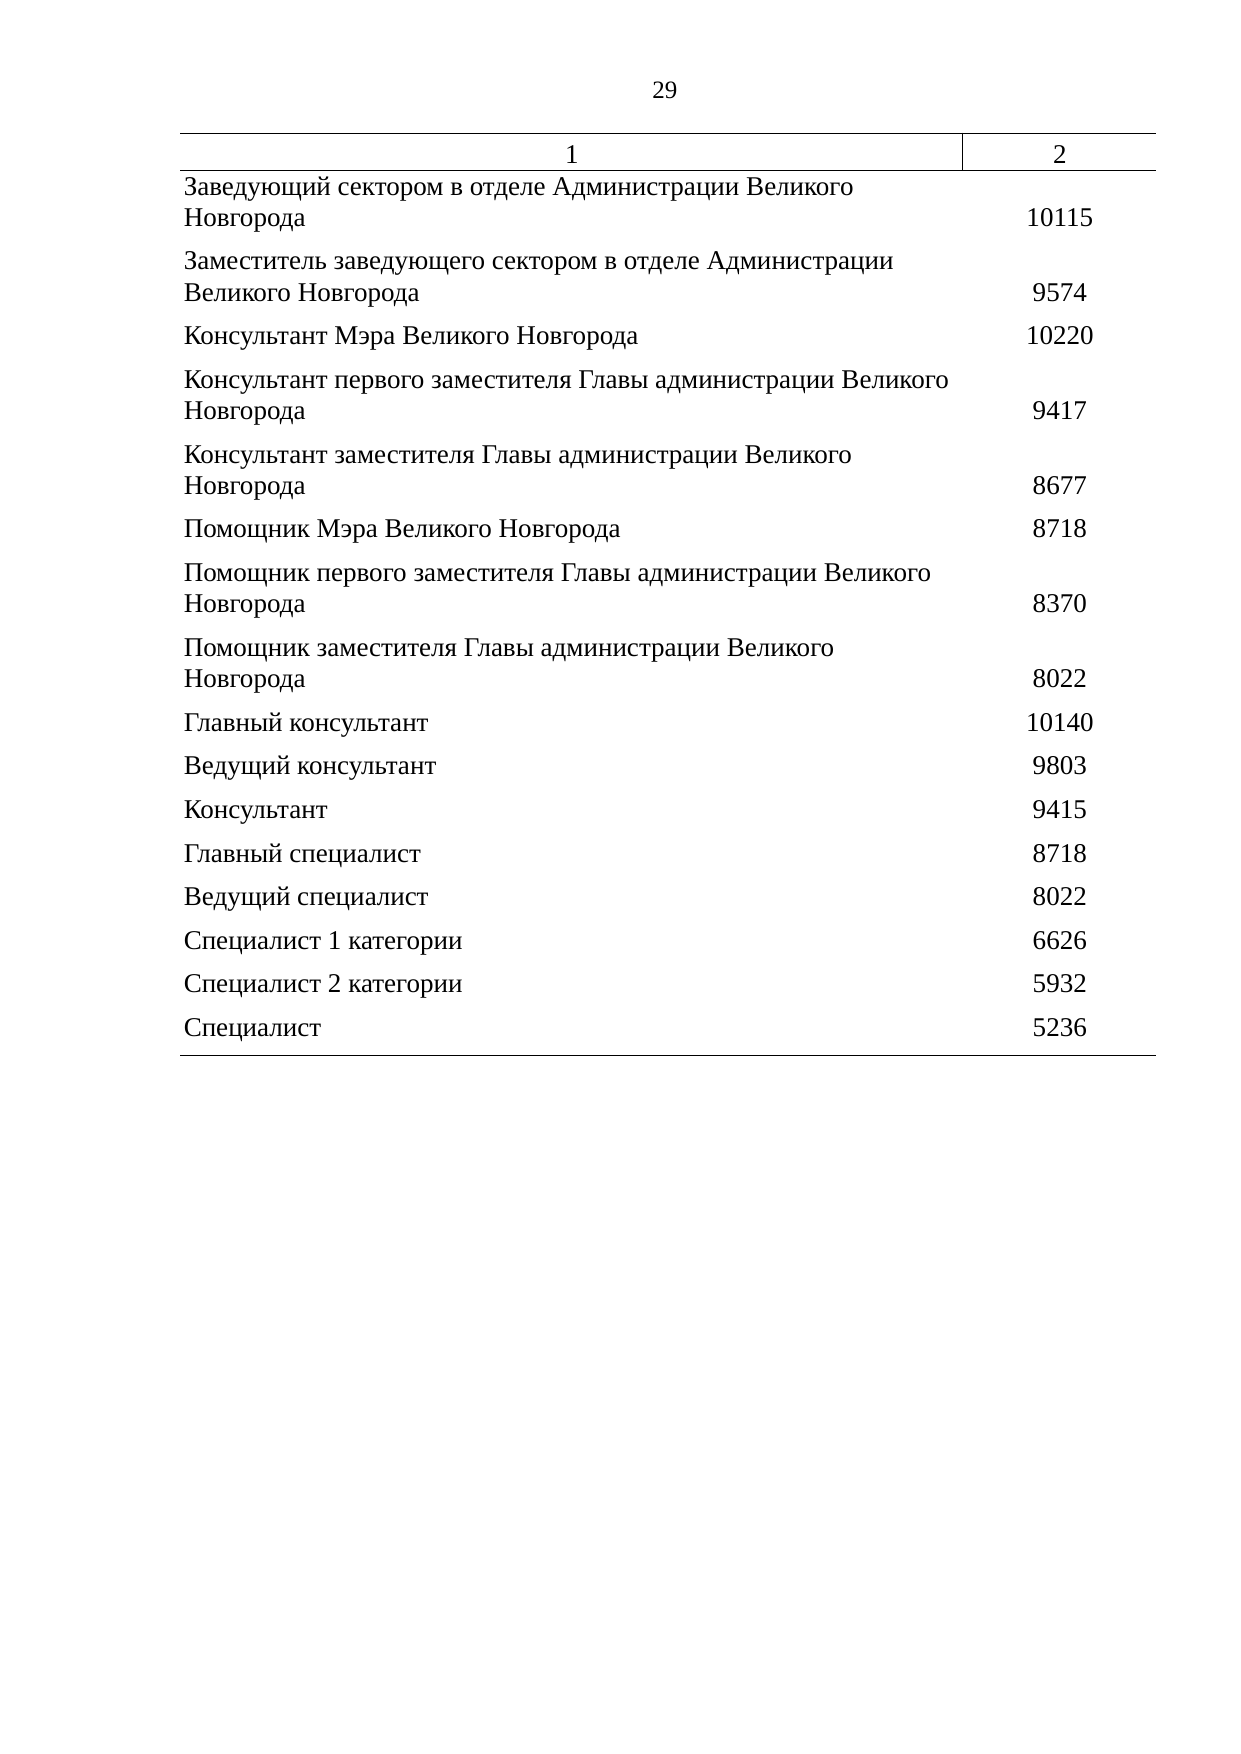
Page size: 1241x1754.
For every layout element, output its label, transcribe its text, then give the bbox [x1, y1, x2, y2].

table_header 1 [180, 134, 962, 170]
table_cell Помощник заместителя Главы администрации Великого Новгорода [180, 631, 963, 706]
table_cell 8022 [963, 880, 1156, 924]
table_cell 10140 [963, 706, 1156, 749]
table_cell Помощник первого заместителя Главы администрации Великого Новгорода [180, 556, 963, 631]
table_cell 10115 [963, 171, 1156, 244]
table_cell Ведущий консультант [180, 749, 963, 793]
table_cell Консультант первого заместителя Главы администрации Великого Новгорода [180, 363, 963, 438]
table_cell Помощник Мэра Великого Новгорода [180, 513, 963, 556]
table_cell 5236 [963, 1011, 1156, 1055]
table_header 2 [963, 134, 1156, 170]
table_cell 10220 [963, 319, 1156, 363]
table_cell Консультант [180, 793, 963, 837]
table_cell 9417 [963, 363, 1156, 438]
table_cell 8718 [963, 837, 1156, 880]
table_cell 9574 [963, 245, 1156, 319]
table_cell Заведующий сектором в отделе Администрации Великого Новгорода [180, 171, 963, 244]
table_cell Главный специалист [180, 837, 963, 880]
table_cell 8370 [963, 556, 1156, 631]
table_cell Главный консультант [180, 706, 963, 749]
table_cell Консультант Мэра Великого Новгорода [180, 319, 963, 363]
table_cell Специалист 1 категории [180, 924, 963, 968]
table_cell Консультант заместителя Главы администрации Великого Новгорода [180, 438, 963, 512]
table_cell Ведущий специалист [180, 880, 963, 924]
table_cell Специалист 2 категории [180, 968, 963, 1011]
table_cell 8022 [963, 631, 1156, 706]
table_cell Заместитель заведующего сектором в отделе Администрации Великого Новгорода [180, 245, 963, 319]
table_cell 8677 [963, 438, 1156, 512]
table_cell 9415 [963, 793, 1156, 837]
table_cell 8718 [963, 513, 1156, 556]
table_cell 6626 [963, 924, 1156, 968]
table_cell 9803 [963, 749, 1156, 793]
table_cell 5932 [963, 968, 1156, 1011]
table_cell Специалист [180, 1011, 963, 1055]
